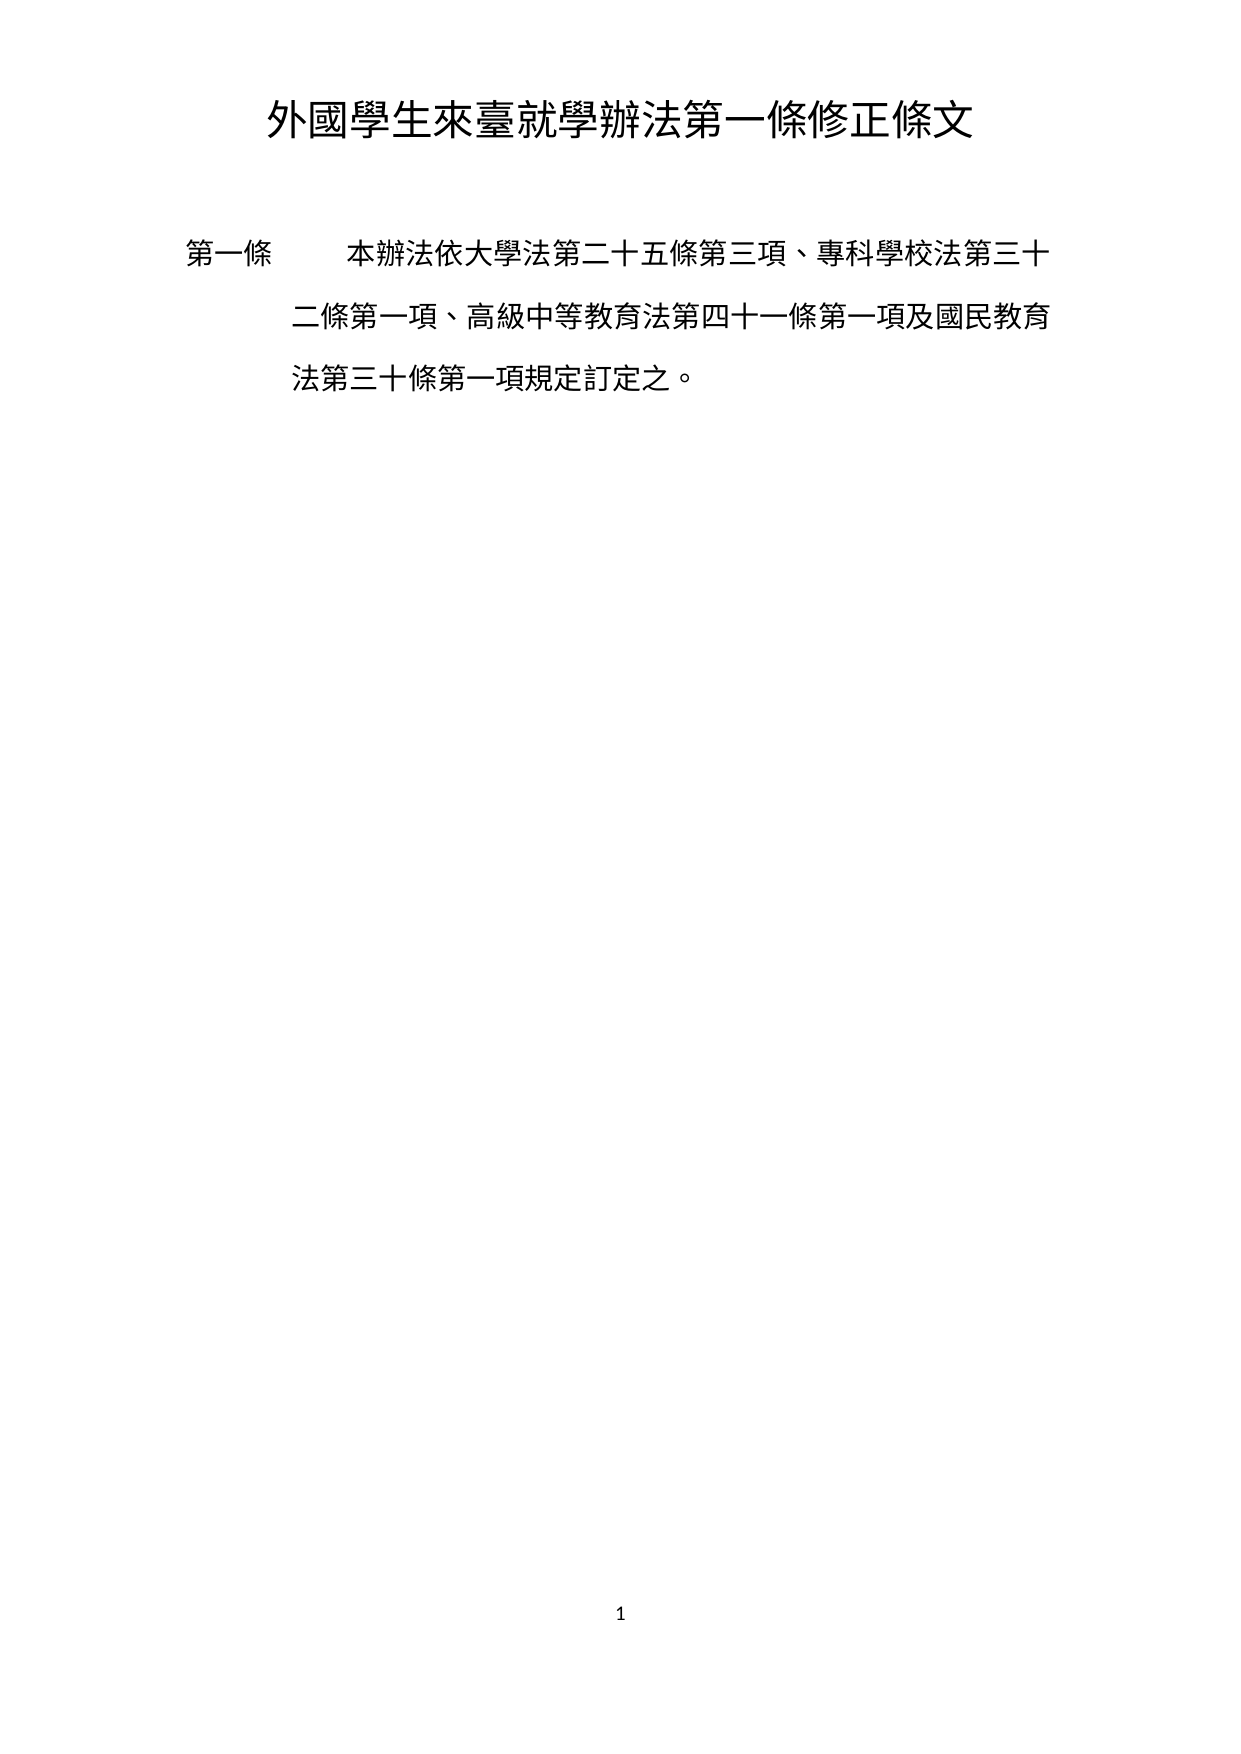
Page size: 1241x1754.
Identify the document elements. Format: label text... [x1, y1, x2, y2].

text 第一條 本辦法依大學法第二十五條第三項、專科學校法第三十二條第一項、高級中等教育法第四十一條第一項及國民教育法第三十條第一項規定訂定之。 [185, 210, 1053, 398]
text 外國學生來臺就學辦法第一條修正條文 [187, 87, 1053, 148]
